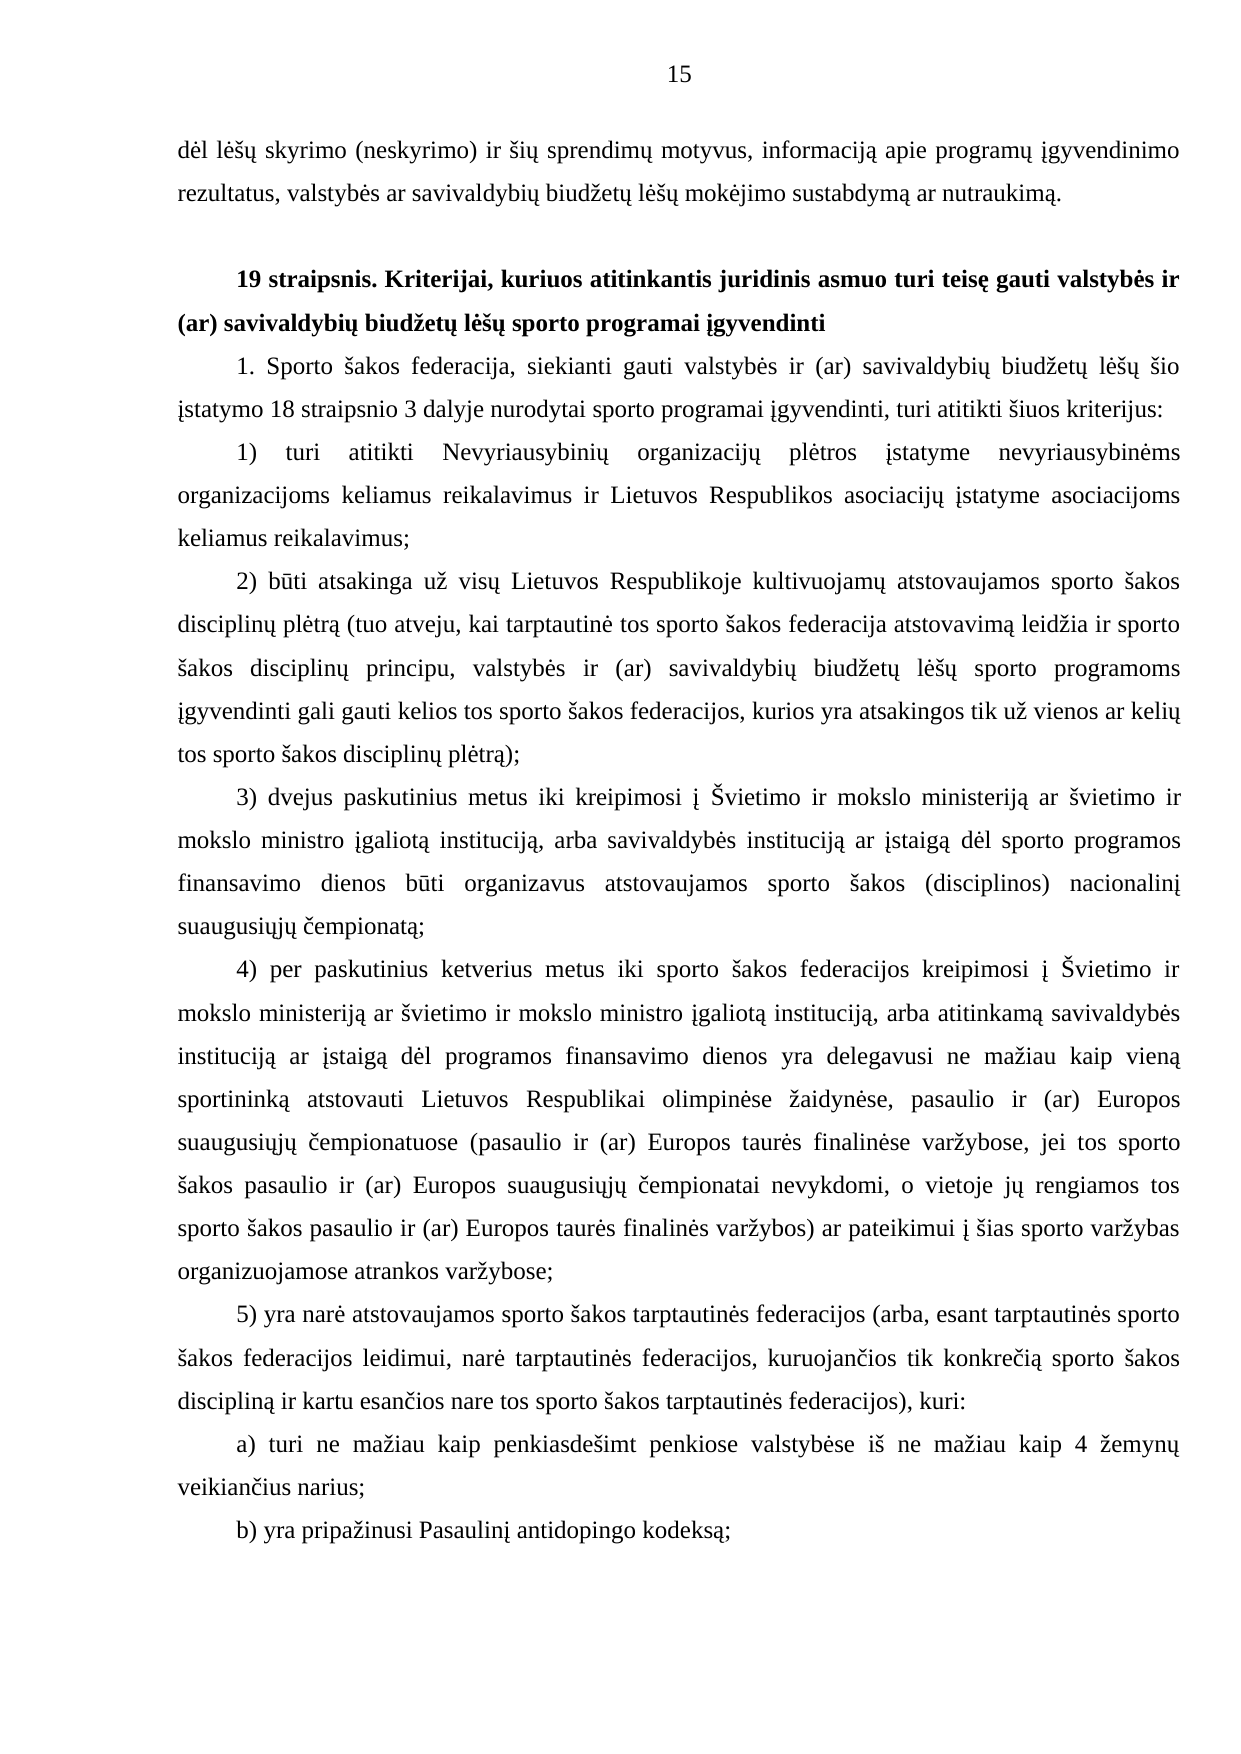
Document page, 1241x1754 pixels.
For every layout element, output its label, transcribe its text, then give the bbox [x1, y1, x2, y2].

text dėl lėšų skyrimo (neskyrimo) ir šių sprendimų motyvus, informaciją apie programų įgyvendinimo rezultatus, valstybės ar savivaldybių biudžetų lėšų mokėjimo sustabdymą ar nutraukimą. [177, 135, 1181, 207]
text 4) per paskutinius ketverius metus iki sporto šakos federacijos kreipimosi į Švietimo ir mokslo ministeriją ar švietimo ir mokslo ministro įgaliotą instituciją, arba atitinkamą savivaldybės instituciją ar įstaigą dėl programos finansavimo dienos yra delegavusi ne mažiau kaip vieną sportininką atstovauti Lietuvos Respublikai olimpinėse žaidynėse, pasaulio ir (ar) Europos suaugusiųjų čempionatuose (pasaulio ir (ar) Europos taurės finalinėse varžybose, jei tos sporto šakos pasaulio ir (ar) Europos suaugusiųjų čempionatai nevykdomi, o vietoje jų rengiamos tos sporto šakos pasaulio ir (ar) Europos taurės finalinės varžybos) ar pateikimui į šias sporto varžybas organizuojamose atrankos varžybose; [177, 954, 1181, 1285]
text 1. Sporto šakos federacija, siekianti gauti valstybės ir (ar) savivaldybių biudžetų lėšų šio įstatymo 18 straipsnio 3 dalyje nurodytai sporto programai įgyvendinti, turi atitikti šiuos kriterijus: [177, 351, 1181, 423]
text 2) būti atsakinga už visų Lietuvos Respublikoje kultivuojamų atstovaujamos sporto šakos disciplinų plėtrą (tuo atveju, kai tarptautinė tos sporto šakos federacija atstovavimą leidžia ir sporto šakos disciplinų principu, valstybės ir (ar) savivaldybių biudžetų lėšų sporto programoms įgyvendinti gali gauti kelios tos sporto šakos federacijos, kurios yra atsakingos tik už vienos ar kelių tos sporto šakos disciplinų plėtrą); [177, 566, 1181, 768]
text a) turi ne mažiau kaip penkiasdešimt penkiose valstybėse iš ne mažiau kaip 4 žemynų veikiančius narius; [177, 1429, 1181, 1501]
text 3) dvejus paskutinius metus iki kreipimosi į Švietimo ir mokslo ministeriją ar švietimo ir mokslo ministro įgaliotą instituciją, arba savivaldybės instituciją ar įstaigą dėl sporto programos finansavimo dienos būti organizavus atstovaujamos sporto šakos (disciplinos) nacionalinį suaugusiųjų čempionatą; [177, 782, 1181, 940]
text b) yra pripažinusi Pasaulinį antidopingo kodeksą; [177, 1515, 1181, 1544]
text 19 straipsnis. Kriterijai, kuriuos atitinkantis juridinis asmuo turi teisę gauti valstybės ir (ar) savivaldybių biudžetų lėšų sporto programai įgyvendinti [177, 264, 1181, 336]
text 5) yra narė atstovaujamos sporto šakos tarptautinės federacijos (arba, esant tarptautinės sporto šakos federacijos leidimui, narė tarptautinės federacijos, kuruojančios tik konkrečią sporto šakos discipliną ir kartu esančios nare tos sporto šakos tarptautinės federacijos), kuri: [177, 1299, 1181, 1414]
text 1) turi atitikti Nevyriausybinių organizacijų plėtros įstatyme nevyriausybinėms organizacijoms keliamus reikalavimus ir Lietuvos Respublikos asociacijų įstatyme asociacijoms keliamus reikalavimus; [177, 437, 1181, 552]
